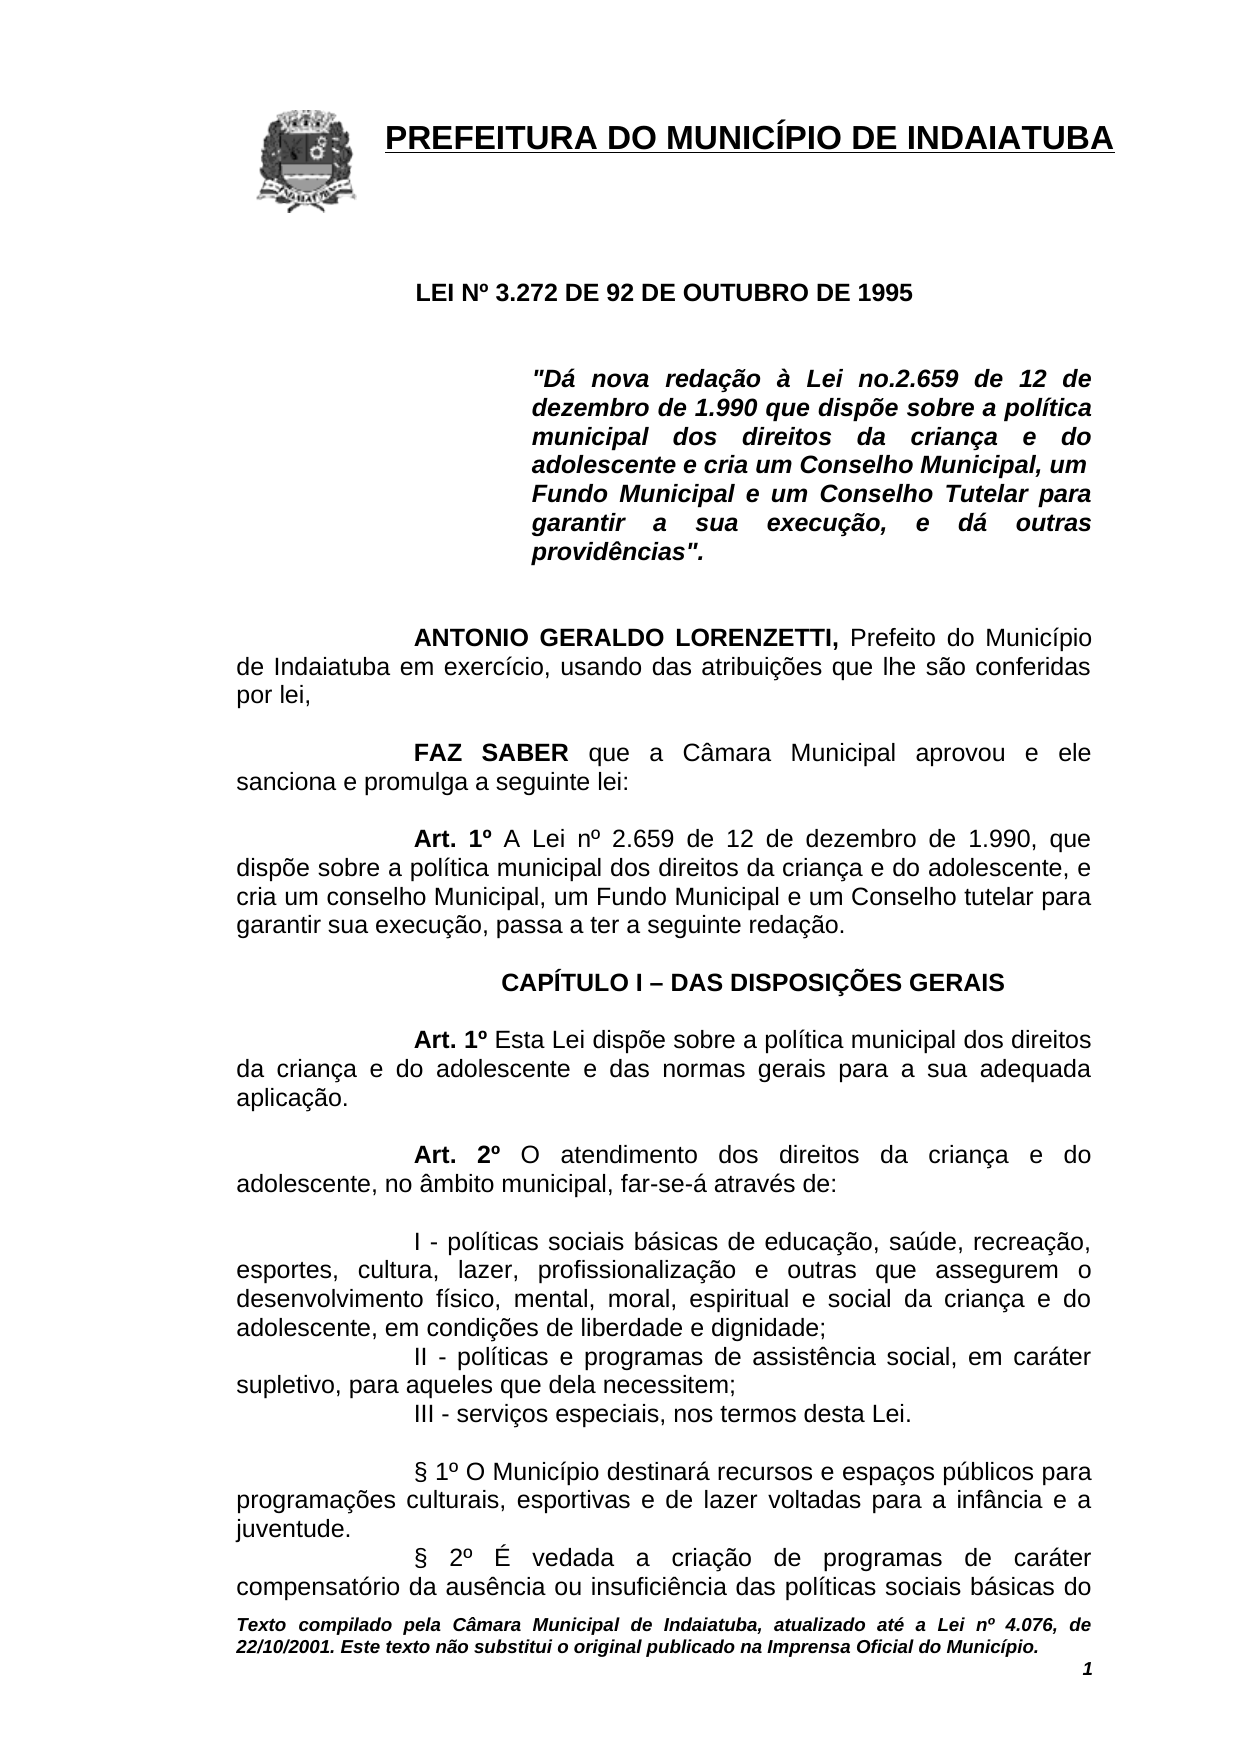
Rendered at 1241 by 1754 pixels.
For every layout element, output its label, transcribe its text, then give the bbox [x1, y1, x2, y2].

text ANTONIO GERALDO LORENZETTI, Prefeito do Município de Indaiatuba em exercício, usando das atribuições que lhe são conferidas por lei, [236, 623, 1092, 709]
text § 2º É vedada a criação de programas de caráter compensatório da ausência ou insuficiência das políticas sociais básicas do [236, 1543, 1092, 1600]
text LEI Nº 3.272 DE 92 DE OUTUBRO DE 1995 [236, 278, 1092, 307]
text Art. 1º A Lei nº 2.659 de 12 de dezembro de 1.990, que dispõe sobre a política municipal dos direitos da criança e do adolescente, e cria um conselho Municipal, um Fundo Municipal e um Conselho tutelar para garantir sua execução, passa a ter a seguinte redação. [236, 824, 1092, 939]
text I - políticas sociais básicas de educação, saúde, recreação, esportes, cultura, lazer, profissionalização e outras que assegurem o desenvolvimento físico, mental, moral, espiritual e social da criança e do adolescente, em condições de liberdade e dignidade; [236, 1227, 1092, 1342]
text FAZ SABER que a Câmara Municipal aprovou e ele sanciona e promulga a seguinte lei: [236, 738, 1092, 795]
text "Dá nova redação à Lei no.2.659 de 12 de dezembro de 1.990 que dispõe sobre a política municipal dos direitos da criança e do adolescente e cria um Conselho Municipal, um [532, 364, 1092, 479]
text Art. 2º O atendimento dos direitos da criança e do adolescente, no âmbito municipal, far-se-á através de: [236, 1140, 1092, 1198]
text Art. 1º Esta Lei dispõe sobre a política municipal dos direitos da criança e do adolescente e das normas gerais para a sua adequada aplicação. [236, 1025, 1092, 1112]
text III - serviços especiais, nos termos desta Lei. [236, 1399, 1092, 1428]
text § 1º O Município destinará recursos e espaços públicos para programações culturais, esportivas e de lazer voltadas para a infância e a juventude. [236, 1457, 1092, 1543]
text CAPÍTULO I – DAS DISPOSIÇÕES GERAIS [236, 968, 1092, 997]
text II - políticas e programas de assistência social, em caráter supletivo, para aqueles que dela necessitem; [236, 1342, 1092, 1399]
text Fundo Municipal e um Conselho Tutelar para garantir a sua execução, e dá outras providências". [532, 479, 1092, 565]
